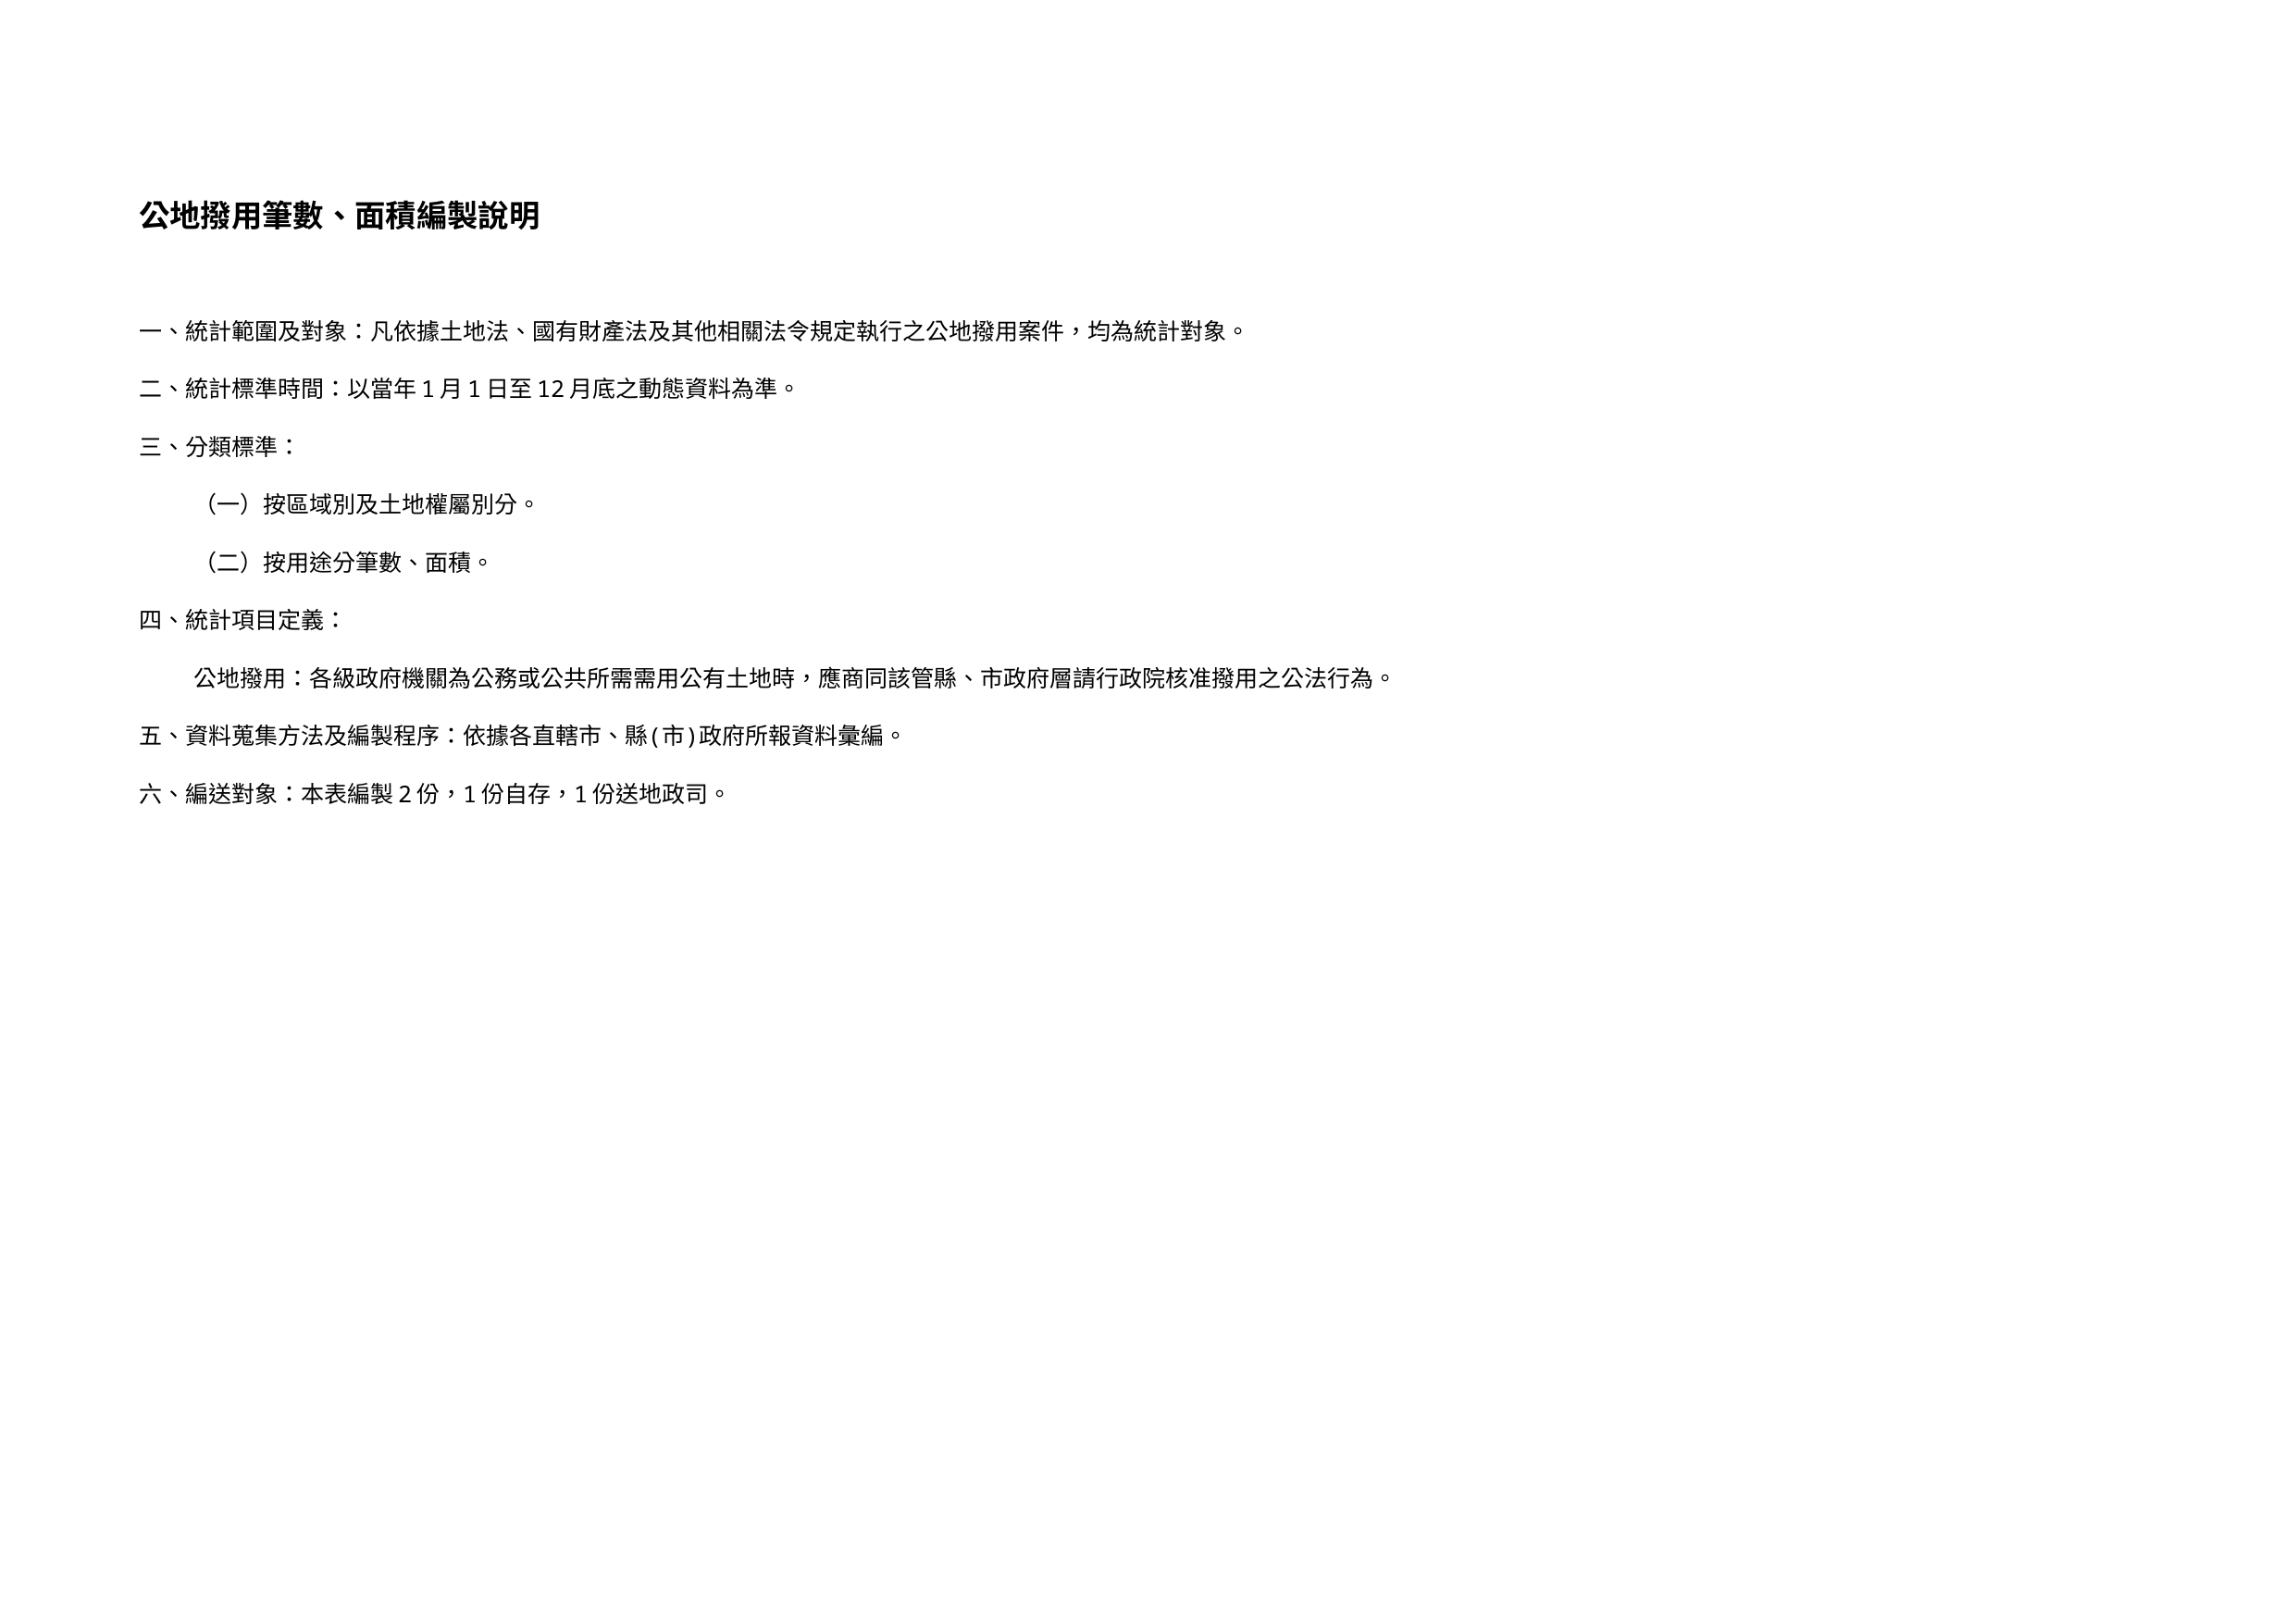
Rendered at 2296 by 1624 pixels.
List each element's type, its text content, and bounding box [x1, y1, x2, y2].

text （一）按區域別及土地權屬別分。 [193, 465, 2157, 522]
text 三、分類標準： [139, 406, 2157, 465]
text 四、統計項目定義： [139, 580, 2157, 638]
text 公地撥用：各級政府機關為公務或公共所需需用公有土地時，應商同該管縣、市政府層請行政院核准撥用之公法行為。 [193, 638, 2157, 696]
text 六、編送對象：本表編製2份，1份自存，1份送地政司。 [139, 753, 2157, 812]
text 二、統計標準時間：以當年1月1日至12月底之動態資料為準。 [139, 349, 2157, 406]
text 一、統計範圍及對象：凡依據土地法、國有財產法及其他相關法令規定執行之公地撥用案件，均為統計對象。 [139, 291, 2157, 349]
text 五、資料蒐集方法及編製程序：依據各直轄市、縣(市)政府所報資料彙編。 [139, 696, 2157, 753]
text （二）按用途分筆數、面積。 [193, 522, 2157, 580]
subtitle 公地撥用筆數、面積編製說明 [139, 175, 1967, 233]
